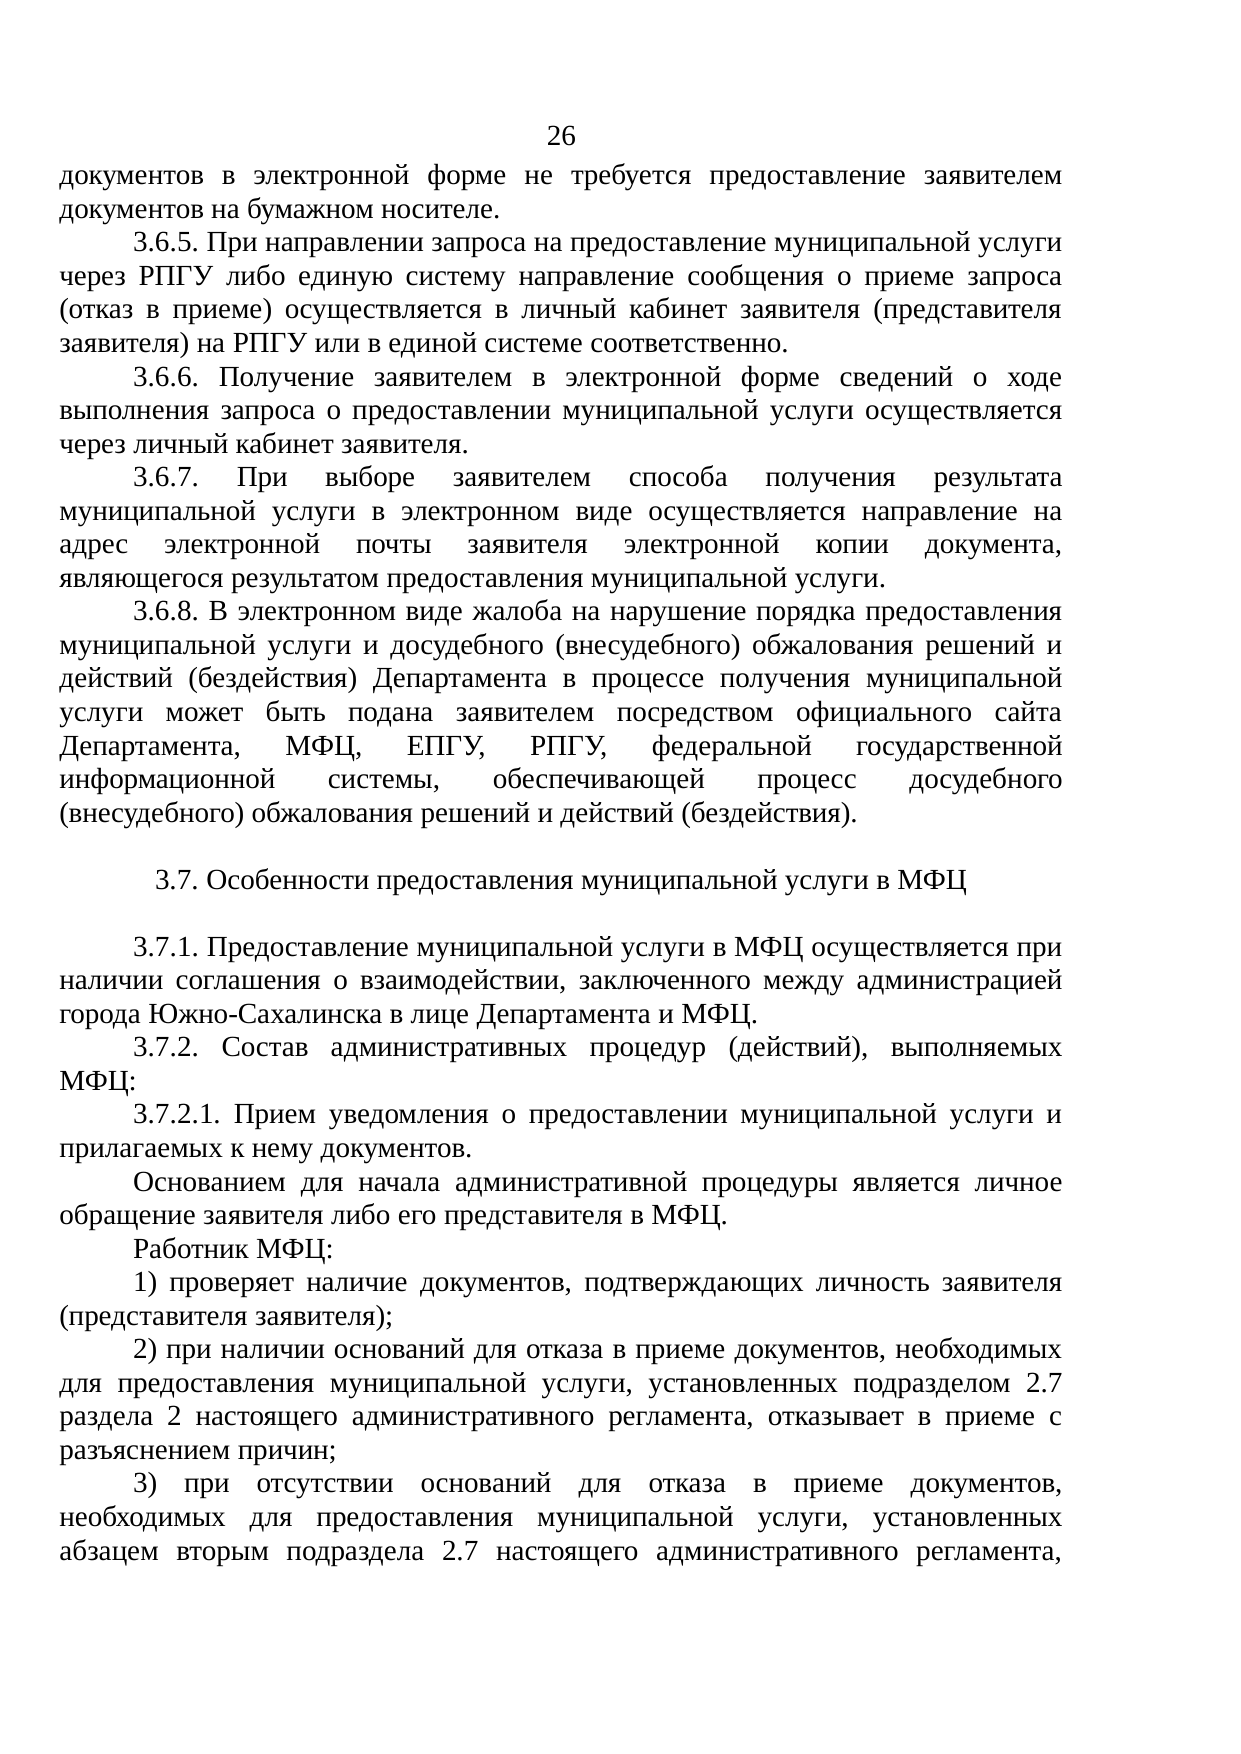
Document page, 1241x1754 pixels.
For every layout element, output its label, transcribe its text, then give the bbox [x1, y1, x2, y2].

text 3.7.2. Состав административных процедур (действий), выполняемых МФЦ: [59, 1030, 1063, 1097]
text 3.6.7. При выборе заявителем способа получения результата муниципальной услуги в электронном виде осуществляется направление на адрес электронной почты заявителя электронной копии документа, являющегося результатом предоставления муниципальной услуги. [59, 459, 1063, 594]
text 3.7.2.1. Прием уведомления о предоставлении муниципальной услуги и прилагаемых к нему документов. [59, 1097, 1063, 1164]
text 1) проверяет наличие документов, подтверждающих личность заявителя (представителя заявителя); [59, 1264, 1063, 1332]
text 3.6.8. В электронном виде жалоба на нарушение порядка предоставления муниципальной услуги и досудебного (внесудебного) обжалования решений и действий (бездействия) Департамента в процессе получения муниципальной услуги может быть подана заявителем посредством официального сайта Департамента, МФЦ, ЕПГУ, РПГУ, федеральной государственной информационной системы, обеспечивающей процесс досудебного (внесудебного) обжалования решений и действий (бездействия). [59, 594, 1063, 828]
text 3.7.1. Предоставление муниципальной услуги в МФЦ осуществляется при наличии соглашения о взаимодействии, заключенного между администрацией города Южно-Сахалинска в лице Департамента и МФЦ. [59, 929, 1063, 1030]
text 3) при отсутствии оснований для отказа в приеме документов, необходимых для предоставления муниципальной услуги, установленных абзацем вторым подраздела 2.7 настоящего административного регламента, [59, 1466, 1063, 1566]
text Работник МФЦ: [59, 1231, 1063, 1264]
text 3.7. Особенности предоставления муниципальной услуги в МФЦ [59, 862, 1063, 896]
text Основанием для начала административной процедуры является личное обращение заявителя либо его представителя в МФЦ. [59, 1164, 1063, 1231]
text 2) при наличии оснований для отказа в приеме документов, необходимых для предоставления муниципальной услуги, установленных подразделом 2.7 раздела 2 настоящего административного регламента, отказывает в приеме с разъяснением причин; [59, 1332, 1063, 1466]
text документов в электронной форме не требуется предоставление заявителем документов на бумажном носителе. [59, 158, 1063, 225]
text 3.6.5. При направлении запроса на предоставление муниципальной услуги через РПГУ либо единую систему направление сообщения о приеме запроса (отказ в приеме) осуществляется в личный кабинет заявителя (представителя заявителя) на РПГУ или в единой системе соответственно. [59, 225, 1063, 359]
text 3.6.6. Получение заявителем в электронной форме сведений о ходе выполнения запроса о предоставлении муниципальной услуги осуществляется через личный кабинет заявителя. [59, 359, 1063, 459]
